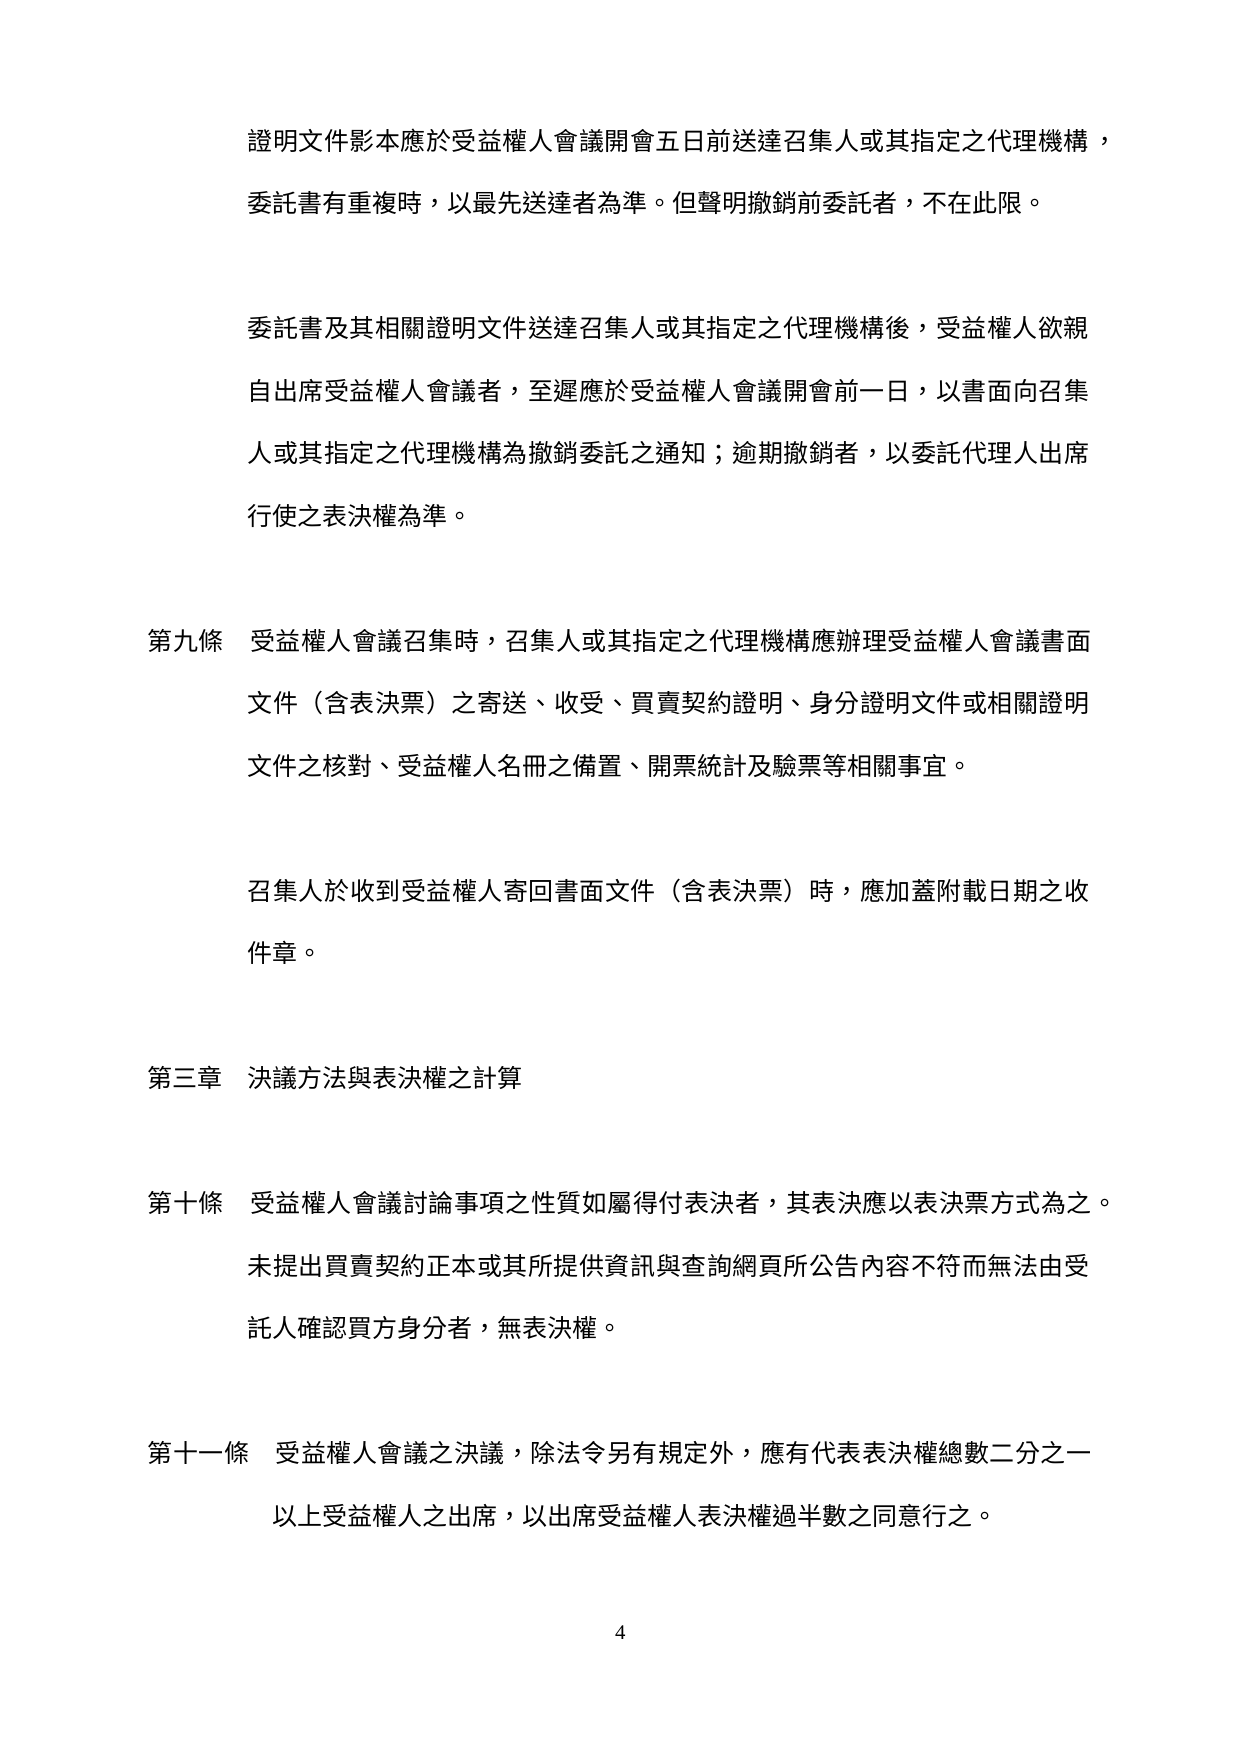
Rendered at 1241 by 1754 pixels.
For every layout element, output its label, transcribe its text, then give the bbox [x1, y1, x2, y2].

text 第十條 受益權人會議討論事項之性質如屬得付表決者，其表決應以表決票方式為之。未提出買賣契約正本或其所提供資訊與查詢網頁所公告內容不符而無法由受託人確認買方身分者，無表決權。 [148, 1160, 1092, 1347]
text 召集人於收到受益權人寄回書面文件（含表決票）時，應加蓋附載日期之收件章。 [148, 847, 1092, 972]
text 第九條 受益權人會議召集時，召集人或其指定之代理機構應辦理受益權人會議書面文件（含表決票）之寄送、收受、買賣契約證明、身分證明文件或相關證明文件之核對、受益權人名冊之備置、開票統計及驗票等相關事宜。 [148, 597, 1092, 785]
text 第十一條 受益權人會議之決議，除法令另有規定外，應有代表表決權總數二分之一以上受益權人之出席，以出席受益權人表決權過半數之同意行之。 [148, 1410, 1092, 1535]
text 第三章 決議方法與表決權之計算 [148, 1035, 1092, 1097]
text 委託書及其相關證明文件送達召集人或其指定之代理機構後，受益權人欲親自出席受益權人會議者，至遲應於受益權人會議開會前一日，以書面向召集人或其指定之代理機構為撤銷委託之通知；逾期撤銷者，以委託代理人出席行使之表決權為準。 [148, 285, 1092, 535]
text 一受益權人以出具一委託書，並以委託一人為限，委託書正本、代理人身分證明文件影本應於受益權人會議開會五日前送達召集人或其指定之代理機構，委託書有重複時，以最先送達者為準。但聲明撤銷前委託者，不在此限。 [148, 97, 1092, 222]
